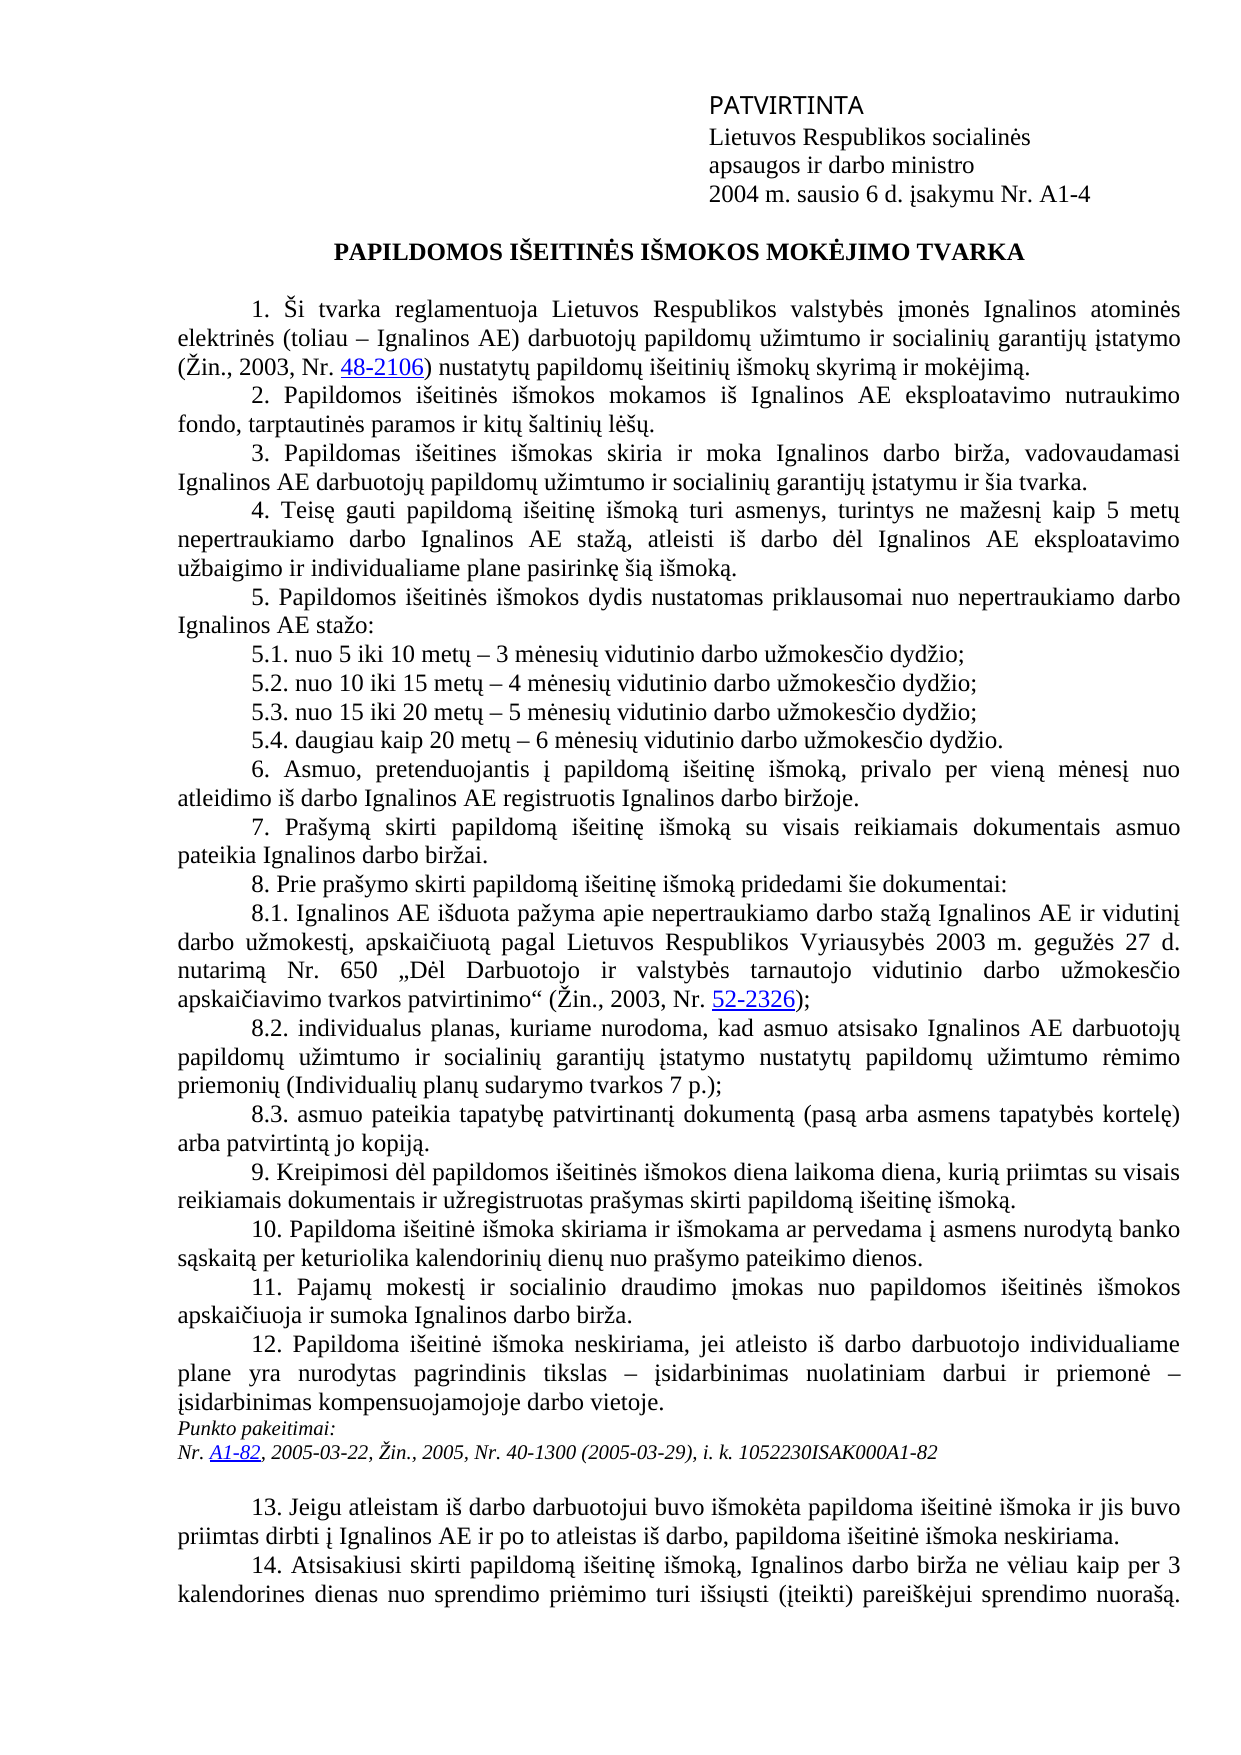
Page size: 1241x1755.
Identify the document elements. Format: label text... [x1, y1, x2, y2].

text 1. Ši tvarka reglamentuoja Lietuvos Respublikos valstybės įmonės Ignalinos atominės elektrinės (toliau – Ignalinos AE) darbuotojų papildomų užimtumo ir socialinių garantijų įstatymo (Žin., 2003, Nr. 48-2106) nustatytų papildomų išeitinių išmokų skyrimą ir mokėjimą. [177, 294, 1181, 381]
text Nr. A1-82, 2005-03-22, Žin., 2005, Nr. 40-1300 (2005-03-29), i. k. 1052230ISAK000A1-82 [177, 1440, 1181, 1464]
text 12. Papildoma išeitinė išmoka neskiriama, jei atleisto iš darbo darbuotojo individualiame plane yra nurodytas pagrindinis tikslas – įsidarbinimas nuolatiniam darbui ir priemonė – įsidarbinimas kompensuojamojoje darbo vietoje. [177, 1329, 1181, 1416]
text 8.1. Ignalinos AE išduota pažyma apie nepertraukiamo darbo stažą Ignalinos AE ir vidutinį darbo užmokestį, apskaičiuotą pagal Lietuvos Respublikos Vyriausybės 2003 m. gegužės 27 d. nutarimą Nr. 650 „Dėl Darbuotojo ir valstybės tarnautojo vidutinio darbo užmokesčio apskaičiavimo tvarkos patvirtinimo“ (Žin., 2003, Nr. 52-2326); [177, 898, 1181, 1013]
text 3. Papildomas išeitines išmokas skiria ir moka Ignalinos darbo birža, vadovaudamasi Ignalinos AE darbuotojų papildomų užimtumo ir socialinių garantijų įstatymu ir šia tvarka. [177, 438, 1181, 496]
text 5. Papildomos išeitinės išmokos dydis nustatomas priklausomai nuo nepertraukiamo darbo Ignalinos AE stažo: [177, 582, 1181, 639]
text Punkto pakeitimai: [177, 1416, 1181, 1440]
text 5.1. nuo 5 iki 10 metų – 3 mėnesių vidutinio darbo užmokesčio dydžio; [177, 639, 1181, 668]
text 8.2. individualus planas, kuriame nurodoma, kad asmuo atsisako Ignalinos AE darbuotojų papildomų užimtumo ir socialinių garantijų įstatymo nustatytų papildomų užimtumo rėmimo priemonių (Individualių planų sudarymo tvarkos 7 p.); [177, 1013, 1181, 1099]
text 11. Pajamų mokestį ir socialinio draudimo įmokas nuo papildomos išeitinės išmokos apskaičiuoja ir sumoka Ignalinos darbo birža. [177, 1272, 1181, 1329]
text PATVIRTINTA [177, 88, 1181, 122]
text 6. Asmuo, pretenduojantis į papildomą išeitinę išmoką, privalo per vieną mėnesį nuo atleidimo iš darbo Ignalinos AE registruotis Ignalinos darbo biržoje. [177, 754, 1181, 812]
text 2004 m. sausio 6 d. įsakymu Nr. A1-4 [177, 179, 1181, 208]
text 5.4. daugiau kaip 20 metų – 6 mėnesių vidutinio darbo užmokesčio dydžio. [177, 726, 1181, 754]
text 8. Prie prašymo skirti papildomą išeitinę išmoką pridedami šie dokumentai: [177, 869, 1181, 898]
text 5.2. nuo 10 iki 15 metų – 4 mėnesių vidutinio darbo užmokesčio dydžio; [177, 668, 1181, 697]
text 4. Teisę gauti papildomą išeitinę išmoką turi asmenys, turintys ne mažesnį kaip 5 metų nepertraukiamo darbo Ignalinos AE stažą, atleisti iš darbo dėl Ignalinos AE eksploatavimo užbaigimo ir individualiame plane pasirinkę šią išmoką. [177, 496, 1181, 582]
text 14. Atsisakiusi skirti papildomą išeitinę išmoką, Ignalinos darbo birža ne vėliau kaip per 3 kalendorines dienas nuo sprendimo priėmimo turi išsiųsti (įteikti) pareiškėjui sprendimo nuorašą. [177, 1550, 1181, 1607]
text 2. Papildomos išeitinės išmokos mokamos iš Ignalinos AE eksploatavimo nutraukimo fondo, tarptautinės paramos ir kitų šaltinių lėšų. [177, 381, 1181, 438]
text 9. Kreipimosi dėl papildomos išeitinės išmokos diena laikoma diena, kurią priimtas su visais reikiamais dokumentais ir užregistruotas prašymas skirti papildomą išeitinę išmoką. [177, 1157, 1181, 1214]
text apsaugos ir darbo ministro [177, 151, 1181, 179]
text 10. Papildoma išeitinė išmoka skiriama ir išmokama ar pervedama į asmens nurodytą banko sąskaitą per keturiolika kalendorinių dienų nuo prašymo pateikimo dienos. [177, 1214, 1181, 1272]
text 7. Prašymą skirti papildomą išeitinę išmoką su visais reikiamais dokumentais asmuo pateikia Ignalinos darbo biržai. [177, 812, 1181, 869]
text 8.3. asmuo pateikia tapatybę patvirtinantį dokumentą (pasą arba asmens tapatybės kortelę) arba patvirtintą jo kopiją. [177, 1099, 1181, 1157]
text Lietuvos Respublikos socialinės [177, 122, 1181, 151]
text PAPILDOMOS IŠEITINĖS IŠMOKOS MOKĖJIMO TVARKA [177, 237, 1181, 266]
text 13. Jeigu atleistam iš darbo darbuotojui buvo išmokėta papildoma išeitinė išmoka ir jis buvo priimtas dirbti į Ignalinos AE ir po to atleistas iš darbo, papildoma išeitinė išmoka neskiriama. [177, 1492, 1181, 1550]
text 5.3. nuo 15 iki 20 metų – 5 mėnesių vidutinio darbo užmokesčio dydžio; [177, 697, 1181, 726]
